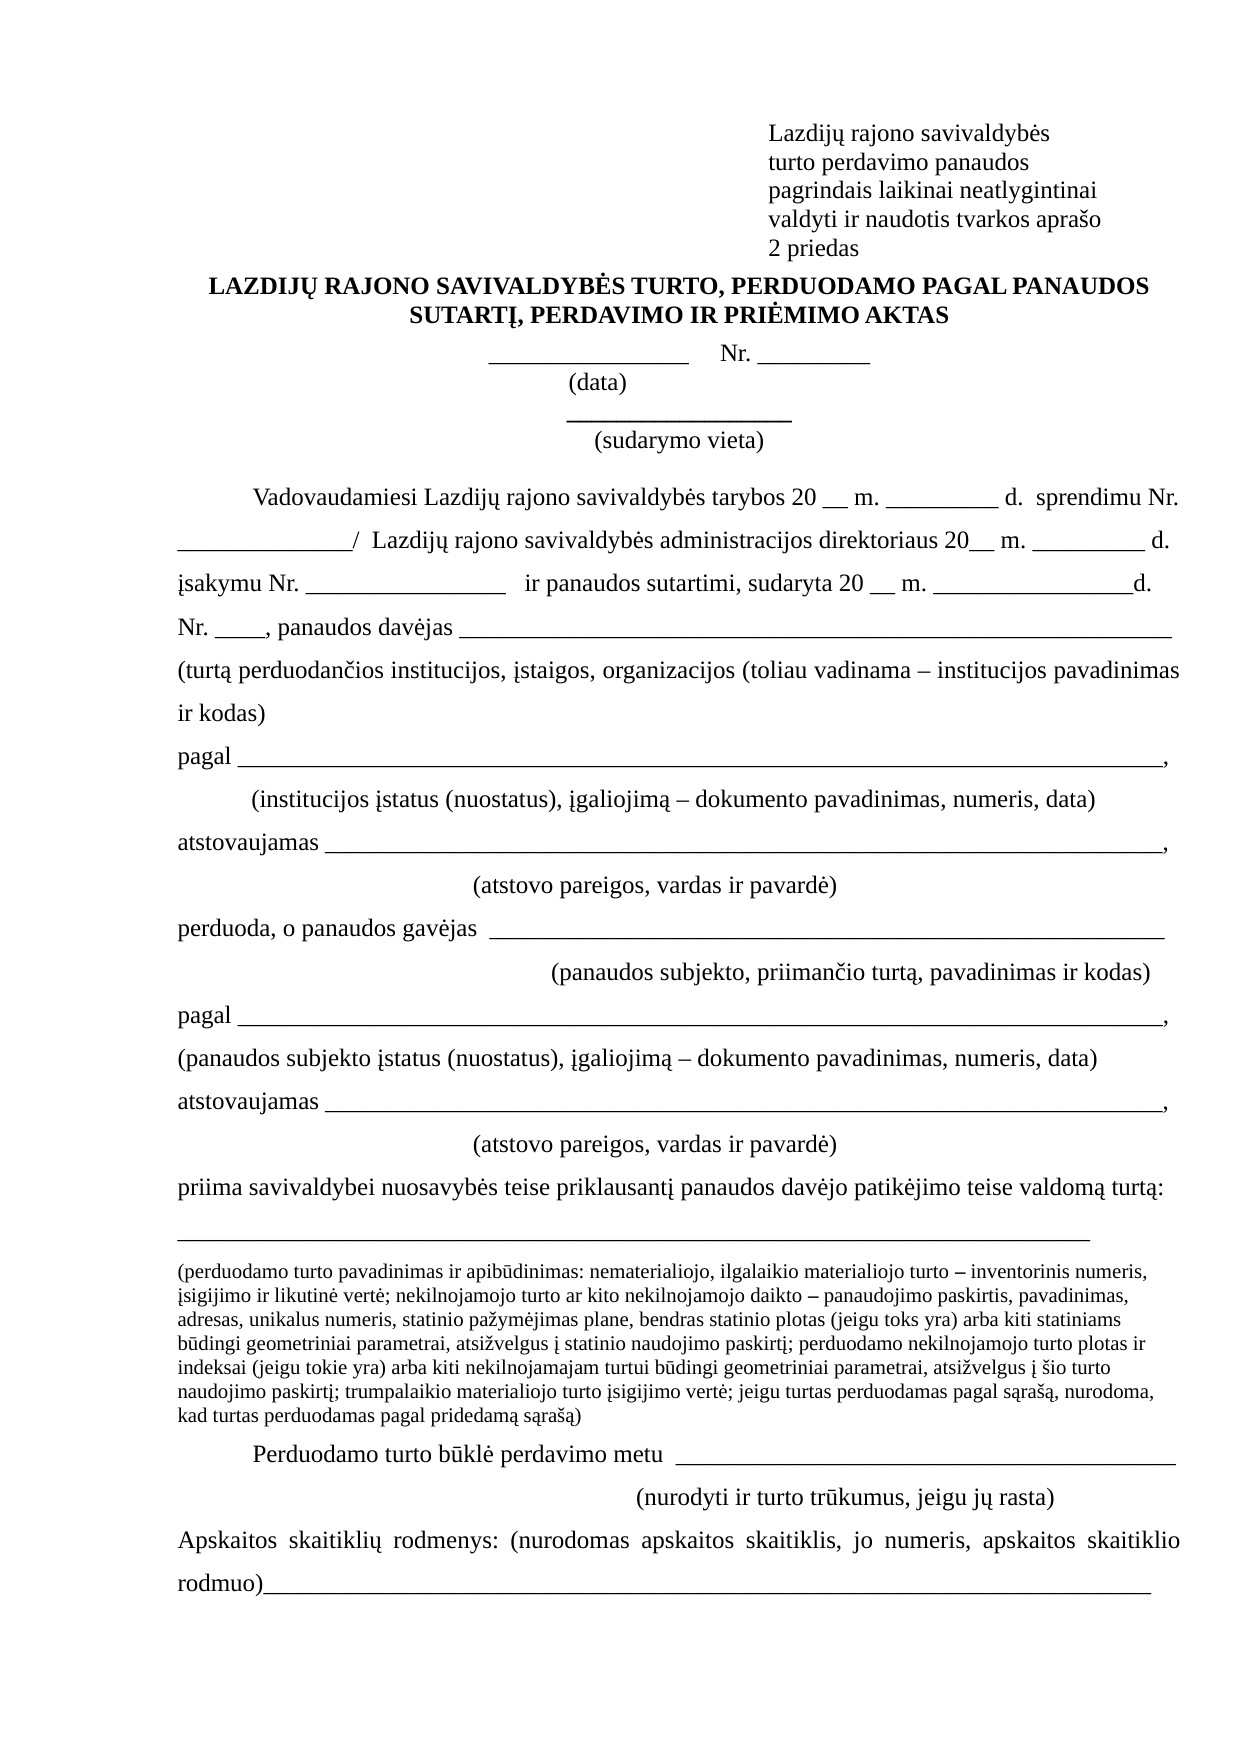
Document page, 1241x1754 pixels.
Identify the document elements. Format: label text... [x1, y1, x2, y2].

text LAZDIJŲ RAJONO SAVIVALDYBĖS TURTO, PERDUODAMO PAGAL PANAUDOS SUTARTĮ, PERDAVIMO IR PRIĖMIMO AKTAS [177, 271, 1181, 329]
text pagal __________________________________________________________________________, [177, 741, 1181, 770]
text _________________________________________________________________________ [177, 1215, 1181, 1244]
text valdyti ir naudotis tvarkos aprašo [768, 204, 1181, 233]
text (nurodyti ir turto trūkumus, jeigu jų rasta) [177, 1482, 1181, 1511]
text (atstovo pareigos, vardas ir pavardė) [399, 1129, 1181, 1158]
text turto perdavimo panaudos [768, 147, 1181, 176]
text (atstovo pareigos, vardas ir pavardė) [399, 870, 1181, 899]
text ________________ Nr. _________ [177, 338, 1181, 367]
text Apskaitos skaitiklių rodmenys: (nurodomas apskaitos skaitiklis, jo numeris, apskaitos skaitiklio rodmuo)_______________________________________________________________________ [177, 1525, 1181, 1597]
text Vadovaudamiesi Lazdijų rajono savivaldybės tarybos 20 __ m. _________ d. sprendimu Nr. ______________/ Lazdijų rajono savivaldybės administracijos direktoriaus 20__ m. _________ d. įsakymu Nr. ________________ ir panaudos sutartimi, sudaryta 20 __ m. ________________d. Nr. ____, panaudos davėjas _________________________________________________________ [177, 482, 1181, 640]
text priima savivaldybei nuosavybės teise priklausantį panaudos davėjo patikėjimo teise valdomą turtą: [177, 1172, 1181, 1201]
text (panaudos subjekto įstatus (nuostatus), įgaliojimą – dokumento pavadinimas, numeris, data) [177, 1043, 1181, 1072]
text 2 priedas [768, 233, 1181, 262]
text Perduodamo turto būklė perdavimo metu ________________________________________ [177, 1439, 1181, 1468]
text __________________ [177, 396, 1181, 425]
text (institucijos įstatus (nuostatus), įgaliojimą – dokumento pavadinimas, numeris, data) [177, 784, 1181, 813]
text (panaudos subjekto, priimančio turtą, pavadinimas ir kodas) [177, 957, 1181, 985]
text pagrindais laikinai neatlygintinai [768, 176, 1181, 204]
text (perduodamo turto pavadinimas ir apibūdinimas: nematerialiojo, ilgalaikio materialiojo turto – inventorinis numeris, įsigijimo ir likutinė vertė; nekilnojamojo turto ar kito nekilnojamojo daikto – panaudojimo paskirtis, pavadinimas, adresas, unikalus numeris, statinio pažymėjimas plane, bendras statinio plotas (jeigu toks yra) arba kiti statiniams būdingi geometriniai parametrai, atsižvelgus į statinio naudojimo paskirtį; perduodamo nekilnojamojo turto plotas ir indeksai (jeigu tokie yra) arba kiti nekilnojamajam turtui būdingi geometriniai parametrai, atsižvelgus į šio turto naudojimo paskirtį; trumpalaikio materialiojo turto įsigijimo vertė; jeigu turtas perduodamas pagal sąrašą, nurodoma, kad turtas perduodamas pagal pridedamą sąrašą) [177, 1258, 1181, 1427]
text atstovaujamas ___________________________________________________________________, [177, 1086, 1181, 1115]
text Lazdijų rajono savivaldybės [768, 118, 1181, 147]
text atstovaujamas ___________________________________________________________________, [177, 827, 1181, 856]
text (data) [177, 367, 1181, 396]
text (sudarymo vieta) [177, 425, 1181, 453]
text perduoda, o panaudos gavėjas ______________________________________________________ [177, 913, 1181, 942]
text pagal __________________________________________________________________________, [177, 1000, 1181, 1028]
text (turtą perduodančios institucijos, įstaigos, organizacijos (toliau vadinama – institucijos pavadinimas ir kodas) [177, 655, 1181, 727]
